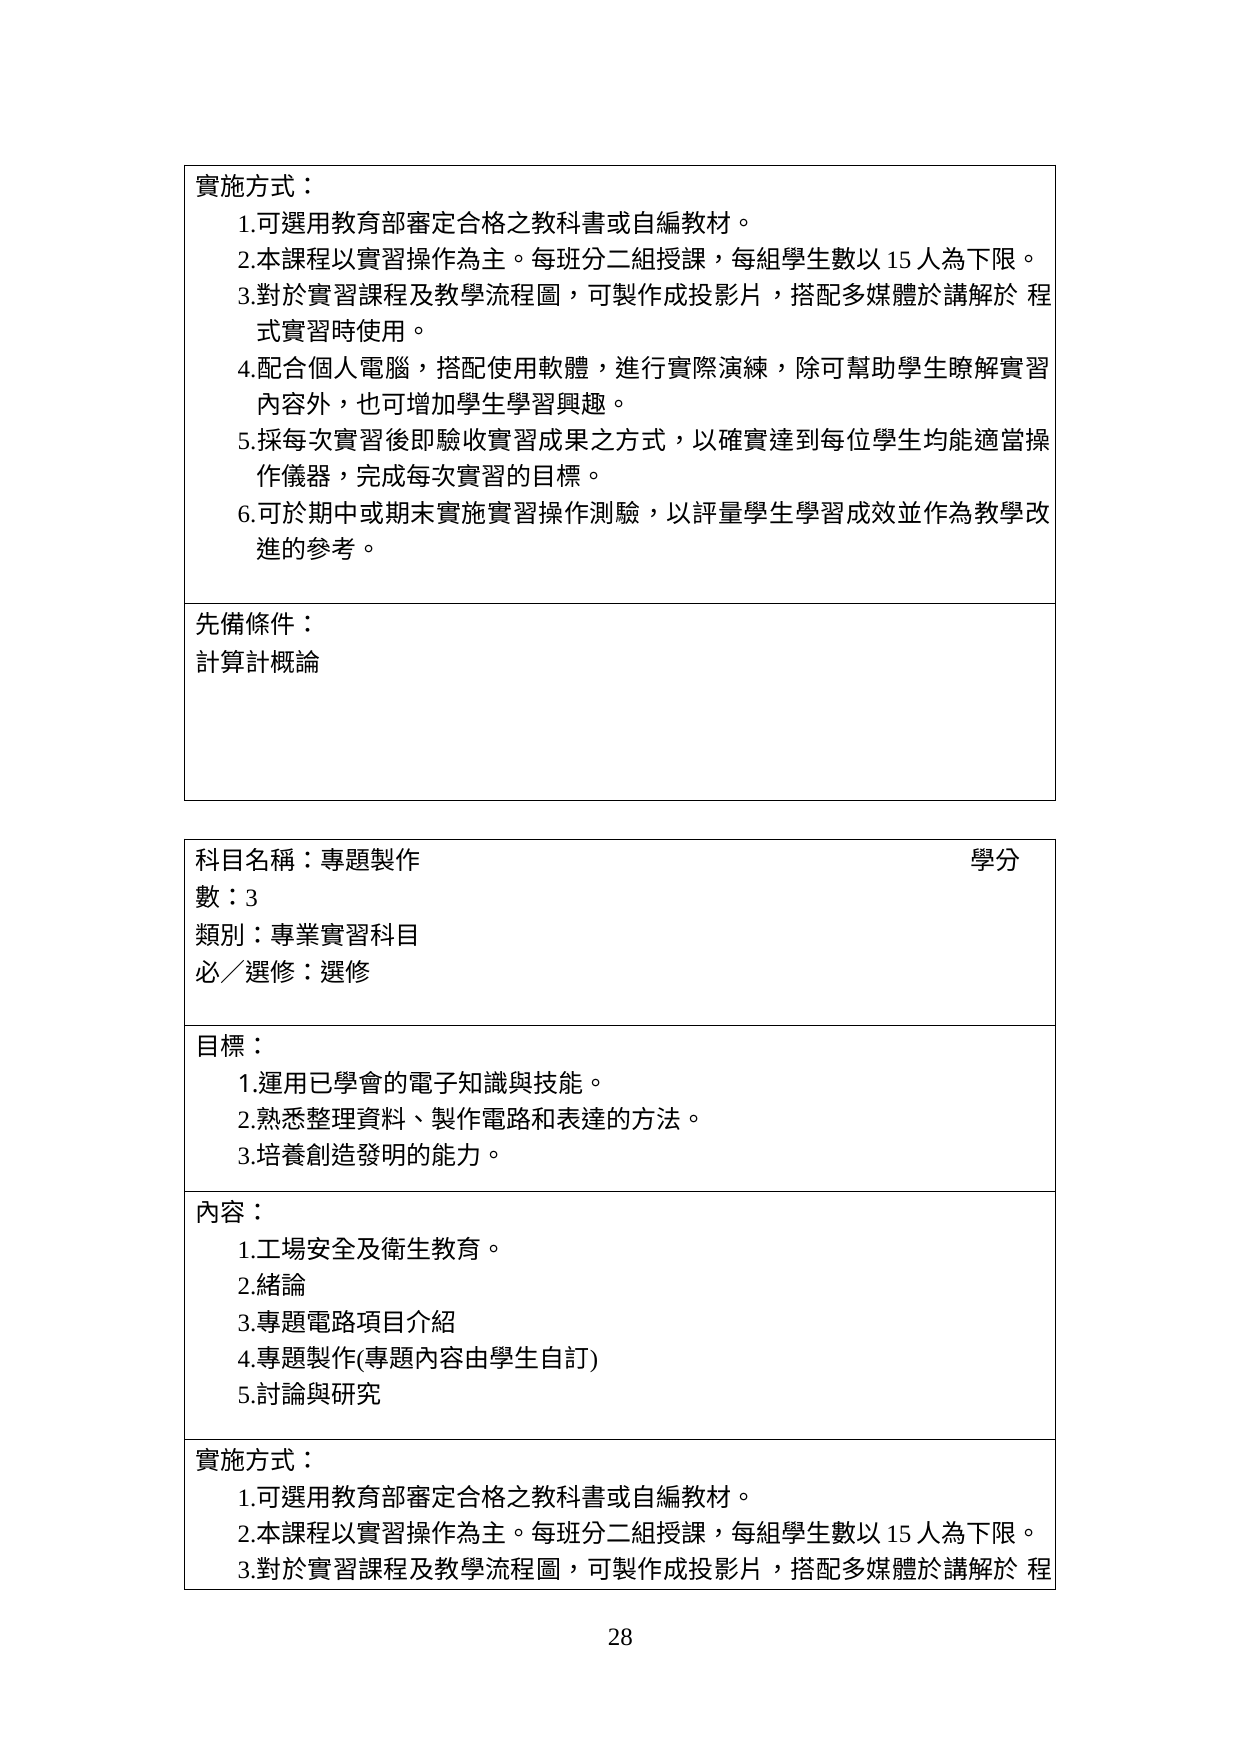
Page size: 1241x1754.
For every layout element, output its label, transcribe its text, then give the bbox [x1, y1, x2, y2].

table_cell 目標： 1.運用已學會的電子知識與技能。 2.熟悉整理資料、製作電路和表達的方法。 3.培養創造發明的能力。 [185, 1026, 1055, 1191]
table_cell 內容： 1.工場安全及衛生教育。 2.緒論 3.專題電路項目介紹 4.專題製作(專題內容由學生自訂) 5.討論與研究 [185, 1192, 1055, 1438]
table_header 科目名稱：專題製作 學分數：3 類別：專業實習科目 必／選修：選修 [185, 840, 1055, 1024]
table_cell 先備條件： 計算計概論 [185, 604, 1055, 800]
table_cell 實施方式： 1.可選用教育部審定合格之教科書或自編教材。 2.本課程以實習操作為主。每班分二組授課，每組學生數以15人為下限。 3.對於實習課程及教學流程圖，可製作成投影片，搭配多媒體於講解於 程 [185, 1440, 1055, 1588]
table_cell 實施方式： 1.可選用教育部審定合格之教科書或自編教材。 2.本課程以實習操作為主。每班分二組授課，每組學生數以15人為下限。 3.對於實習課程及教學流程圖，可製作成投影片，搭配多媒體於講解於 程式實習時使用。 4.配合個人電腦，搭配使用軟體，進行實際演練，除可幫助學生瞭解實習內容外，也可增加學生學習興趣。 5.採每次實習後即驗收實習成果之方式，以確實達到每位學生均能適當操作儀器，完成每次實習的目標。 6.可於期中或期末實施實習操作測驗，以評量學生學習成效並作為教學改進的參考。 [185, 166, 1055, 603]
